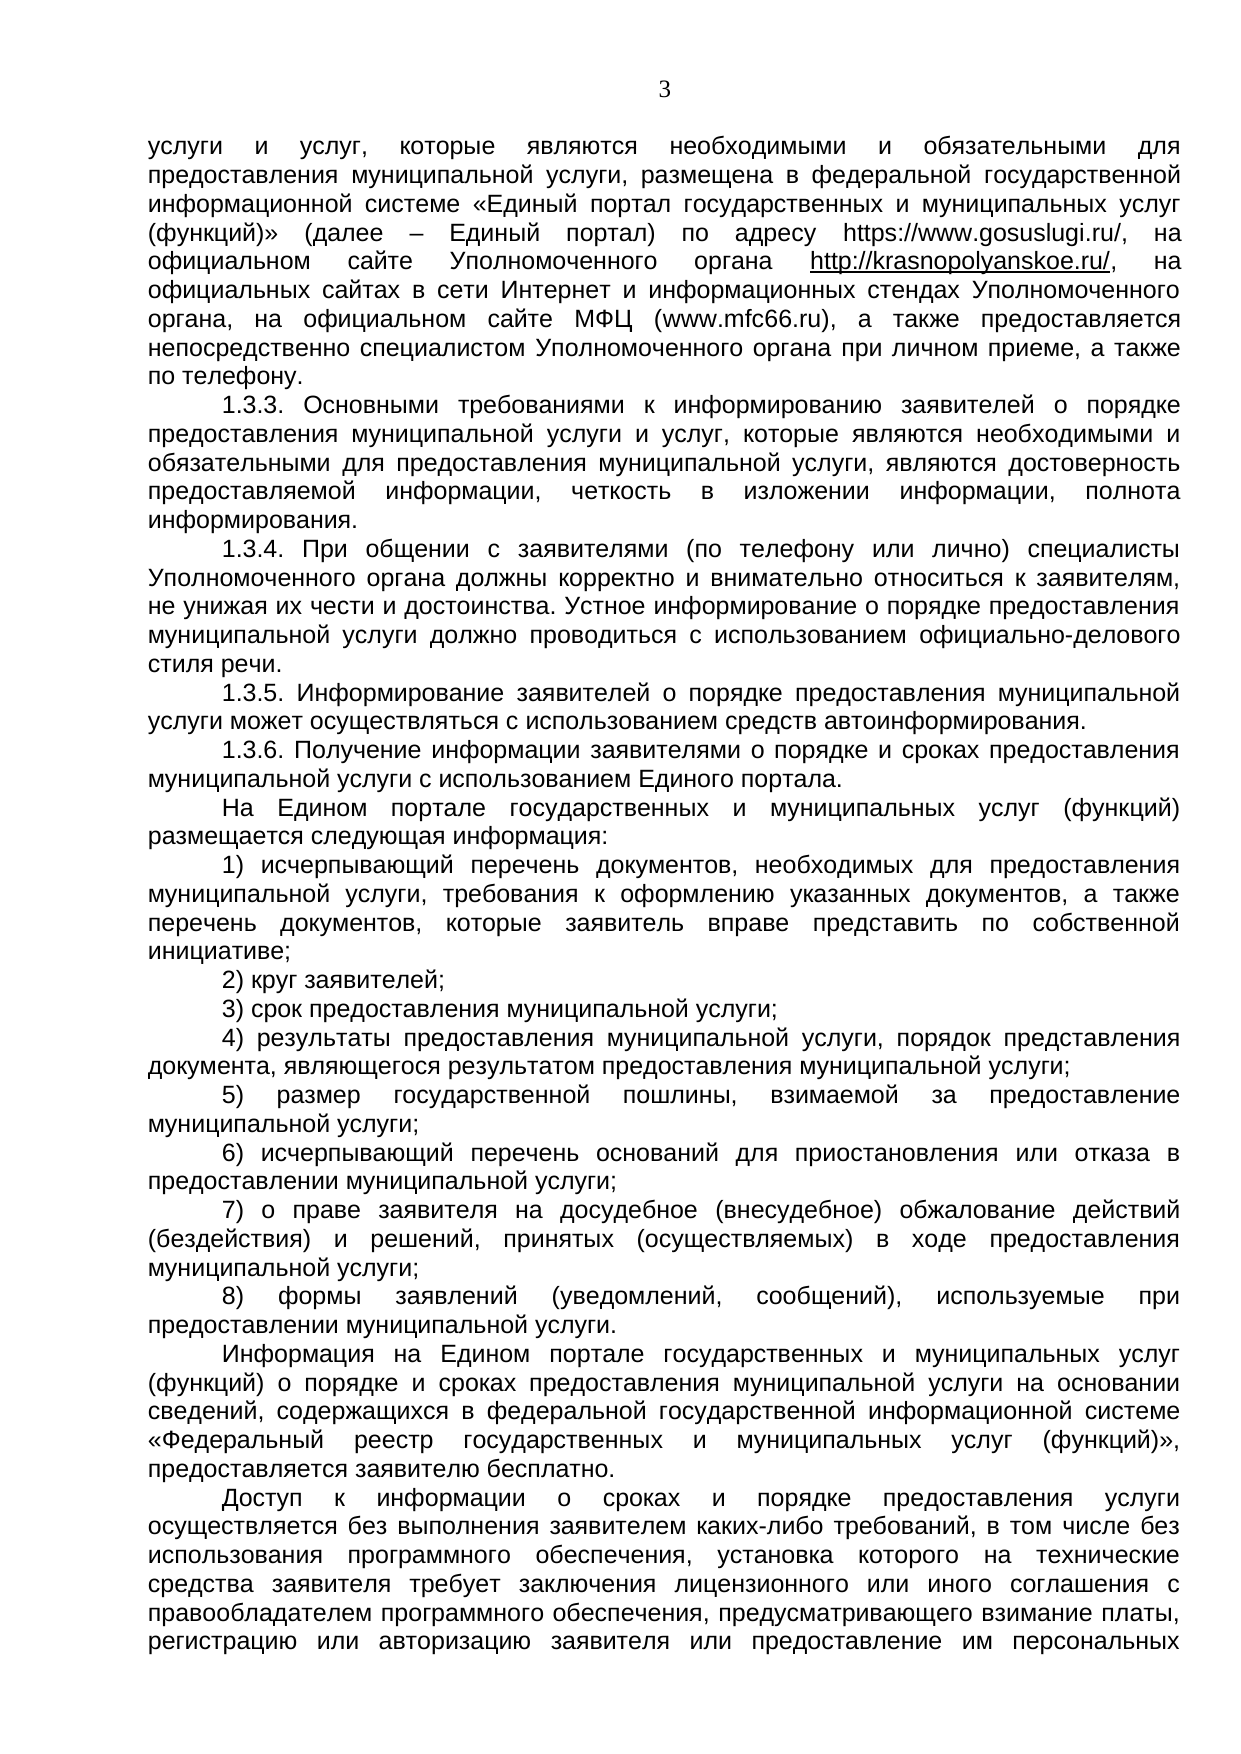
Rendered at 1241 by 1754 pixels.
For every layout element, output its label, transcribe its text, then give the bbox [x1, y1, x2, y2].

text 3) срок предоставления муниципальной услуги; [148, 994, 1181, 1023]
text 1.3.5. Информирование заявителей о порядке предоставления муниципальной услуги может осуществляться с использованием средств автоинформирования. [148, 678, 1181, 735]
text Доступ к информации о сроках и порядке предоставления услуги осуществляется без выполнения заявителем каких-либо требований, в том числе без использования программного обеспечения, установка которого на технические средства заявителя требует заключения лицензионного или иного соглашения с правообладателем программного обеспечения, предусматривающего взимание платы, регистрацию или авторизацию заявителя или предоставление им персональных [148, 1483, 1181, 1655]
text 1.3.6. Получение информации заявителями о порядке и сроках предоставления муниципальной услуги с использованием Единого портала. [148, 735, 1181, 793]
text 2) круг заявителей; [148, 965, 1181, 994]
text услуги и услуг, которые являются необходимыми и обязательными для предоставления муниципальной услуги, размещена в федеральной государственной информационной системе «Единый портал государственных и муниципальных услуг (функций)» (далее – Единый портал) по адресу https://www.gosuslugi.ru/, на официальном сайте Уполномоченного органа http://krasnopolyanskoe.ru/, на официальных сайтах в сети Интернет и информационных стендах Уполномоченного органа, на официальном сайте МФЦ (www.mfc66.ru), а также предоставляется непосредственно специалистом Уполномоченного органа при личном приеме, а также по телефону. [148, 131, 1181, 390]
text На Едином портале государственных и муниципальных услуг (функций) размещается следующая информация: [148, 793, 1181, 850]
text 1) исчерпывающий перечень документов, необходимых для предоставления муниципальной услуги, требования к оформлению указанных документов, а также перечень документов, которые заявитель вправе представить по собственной инициативе; [148, 850, 1181, 965]
text 1.3.4. При общении с заявителями (по телефону или лично) специалисты Уполномоченного органа должны корректно и внимательно относиться к заявителям, не унижая их чести и достоинства. Устное информирование о порядке предоставления муниципальной услуги должно проводиться с использованием официально-делового стиля речи. [148, 534, 1181, 678]
text 4) результаты предоставления муниципальной услуги, порядок представления документа, являющегося результатом предоставления муниципальной услуги; [148, 1023, 1181, 1080]
text Информация на Едином портале государственных и муниципальных услуг (функций) о порядке и сроках предоставления муниципальной услуги на основании сведений, содержащихся в федеральной государственной информационной системе «Федеральный реестр государственных и муниципальных услуг (функций)», предоставляется заявителю бесплатно. [148, 1339, 1181, 1483]
text 5) размер государственной пошлины, взимаемой за предоставление муниципальной услуги; [148, 1080, 1181, 1138]
text 6) исчерпывающий перечень оснований для приостановления или отказа в предоставлении муниципальной услуги; [148, 1138, 1181, 1195]
text 7) о праве заявителя на досудебное (внесудебное) обжалование действий (бездействия) и решений, принятых (осуществляемых) в ходе предоставления муниципальной услуги; [148, 1195, 1181, 1281]
text 8) формы заявлений (уведомлений, сообщений), используемые при предоставлении муниципальной услуги. [148, 1281, 1181, 1339]
text 1.3.3. Основными требованиями к информированию заявителей о порядке предоставления муниципальной услуги и услуг, которые являются необходимыми и обязательными для предоставления муниципальной услуги, являются достоверность предоставляемой информации, четкость в изложении информации, полнота информирования. [148, 390, 1181, 534]
